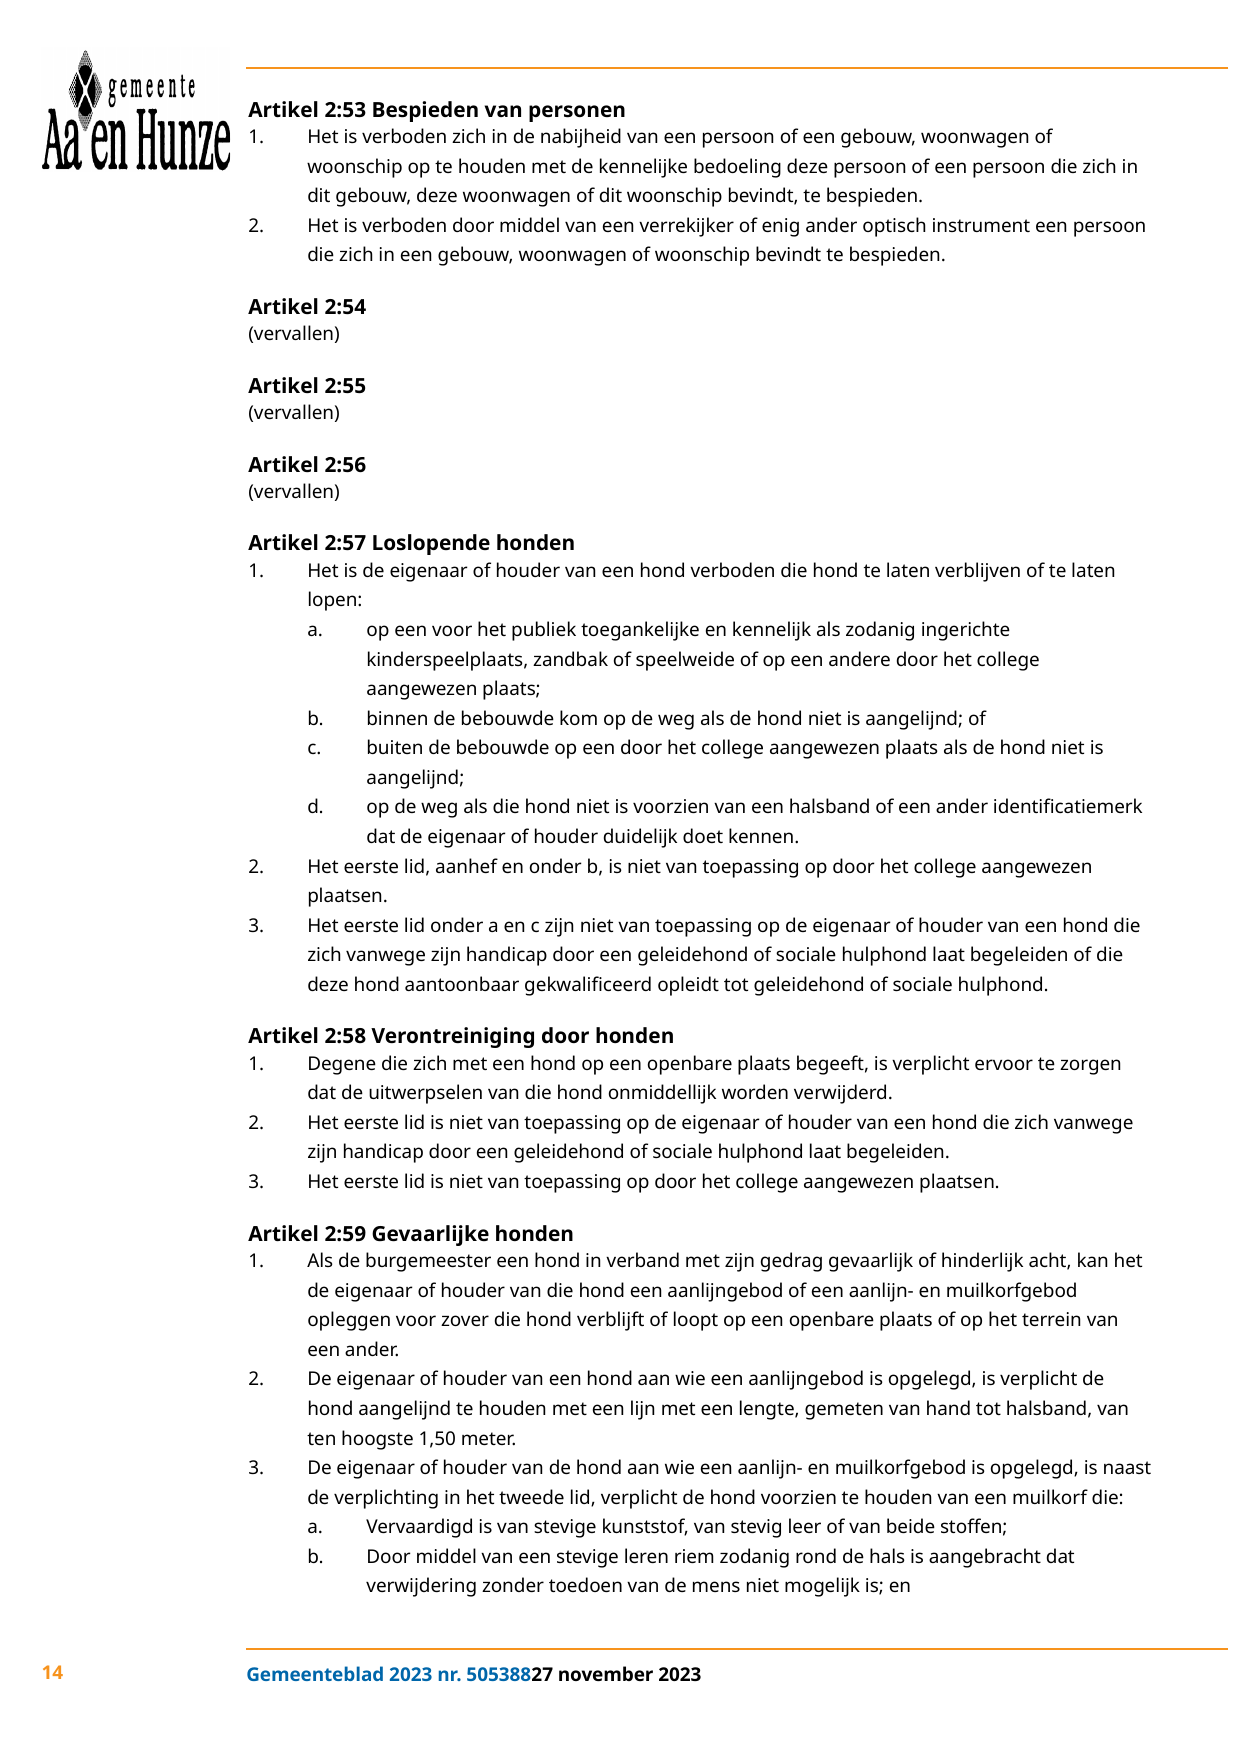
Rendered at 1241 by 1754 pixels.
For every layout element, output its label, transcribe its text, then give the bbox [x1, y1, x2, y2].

list Vervaardigd is van stevige kunststof, van stevig leer of van beide stoffen; [307, 1513, 1152, 1539]
list Het eerste lid onder a en c zijn niet van toepassing op de eigenaar of houder van een hond die zich vanwege zijn handicap door een geleidehond of sociale hulphond laat begeleiden of die deze hond aantoonbaar gekwalificeerd opleidt tot geleidehond of sociale hulphond. [248, 912, 1152, 997]
text (vervallen) [248, 478, 1152, 504]
list op een voor het publiek toegankelijke en kennelijk als zodanig ingerichte kinderspeelplaats, zandbak of speelweide of op een andere door het college aangewezen plaats; [307, 616, 1152, 701]
text Artikel 2:54 [248, 292, 1152, 320]
list Het is verboden zich in de nabijheid van een persoon of een gebouw, woonwagen of woonschip op te houden met de kennelijke bedoeling deze persoon of een persoon die zich in dit gebouw, deze woonwagen of dit woonschip bevindt, te bespieden. [248, 123, 1152, 208]
list De eigenaar of houder van een hond aan wie een aanlijngebod is opgelegd, is verplicht de hond aangelijnd te houden met een lijn met een lengte, gemeten van hand tot halsband, van ten hoogste 1,50 meter. [248, 1366, 1152, 1450]
list Als de burgemeester een hond in verband met zijn gedrag gevaarlijk of hinderlijk acht, kan het de eigenaar of houder van die hond een aanlijngebod of een aanlijn- en muilkorfgebod opleggen voor zover die hond verblijft of loopt op een openbare plaats of op het terrein van een ander. [248, 1247, 1152, 1362]
text Artikel 2:53 Bespieden van personen [248, 95, 1152, 123]
list Het eerste lid, aanhef en onder b, is niet van toepassing op door het college aangewezen plaatsen. [248, 853, 1152, 908]
text (vervallen) [248, 399, 1152, 425]
picture [41, 47, 231, 172]
text Artikel 2:57 Loslopende honden [248, 528, 1152, 557]
list Het eerste lid is niet van toepassing op de eigenaar of houder van een hond die zich vanwege zijn handicap door een geleidehond of sociale hulphond laat begeleiden. [248, 1109, 1152, 1164]
list Het is de eigenaar of houder van een hond verboden die hond te laten verblijven of te laten lopen: [248, 557, 1152, 612]
list binnen de bebouwde kom op de weg als de hond niet is aangelijnd; of [307, 705, 1152, 731]
text Artikel 2:59 Gevaarlijke honden [248, 1219, 1152, 1247]
list De eigenaar of houder van de hond aan wie een aanlijn- en muilkorfgebod is opgelegd, is naast de verplichting in het tweede lid, verplicht de hond voorzien te houden van een muilkorf die: [248, 1454, 1152, 1509]
list buiten de bebouwde op een door het college aangewezen plaats als de hond niet is aangelijnd; [307, 734, 1152, 790]
list op de weg als die hond niet is voorzien van een halsband of een ander identificatiemerk dat de eigenaar of houder duidelijk doet kennen. [307, 794, 1152, 849]
list Het eerste lid is niet van toepassing op door het college aangewezen plaatsen. [248, 1168, 1152, 1194]
text Artikel 2:56 [248, 450, 1152, 478]
list Door middel van een stevige leren riem zodanig rond de hals is aangebracht dat verwijdering zonder toedoen van de mens niet mogelijk is; en [307, 1543, 1152, 1598]
text (vervallen) [248, 320, 1152, 346]
list Degene die zich met een hond op een openbare plaats begeeft, is verplicht ervoor te zorgen dat de uitwerpselen van die hond onmiddellijk worden verwijderd. [248, 1050, 1152, 1105]
text Artikel 2:55 [248, 371, 1152, 399]
text Artikel 2:58 Verontreiniging door honden [248, 1022, 1152, 1050]
list Het is verboden door middel van een verrekijker of enig ander optisch instrument een persoon die zich in een gebouw, woonwagen of woonschip bevindt te bespieden. [248, 212, 1152, 267]
